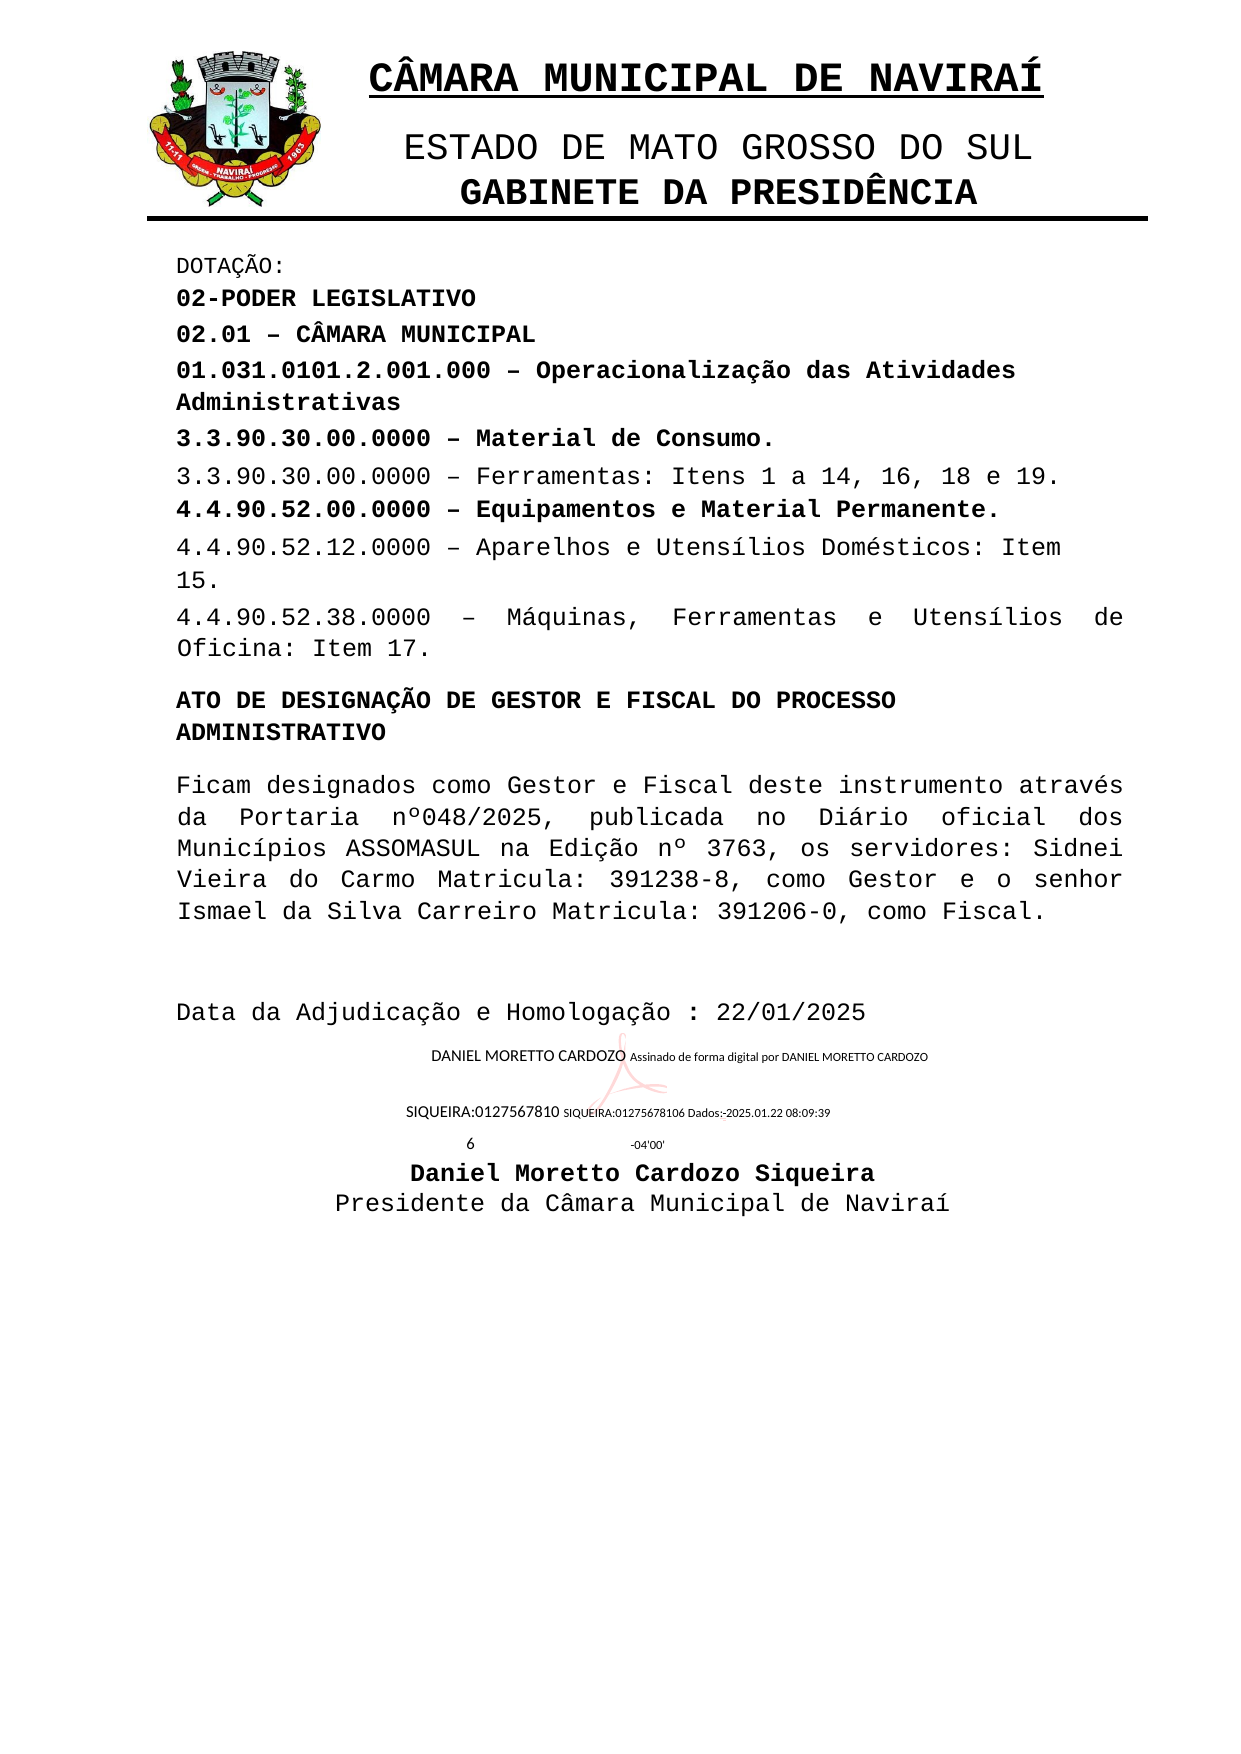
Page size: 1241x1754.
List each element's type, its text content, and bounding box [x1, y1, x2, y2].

text SIQUEIRA:0127567810 SIQUEIRA:01275678106 Dados: 2025.01.22 08:09:39 [176, 1096, 1240, 1125]
text 15. [176, 568, 1124, 596]
text CÂMARA MUNICIPAL DE NAVIRAÍ [321, 57, 1240, 104]
text 6 -04'00' [176, 1128, 1240, 1157]
text DANIEL MORETTO CARDOZO Assinado de forma digital por DANIEL MORETTO CARDOZO [176, 1041, 620, 1069]
text 02.01 – CÂMARA MUNICIPAL [176, 321, 1240, 350]
text 4.4.90.52.38.0000 – Máquinas, Ferramentas e Utensílios de Oficina: Item 17. [176, 604, 1124, 664]
text Administrativas [176, 390, 1240, 418]
text ADMINISTRATIVO [176, 719, 1240, 748]
text ESTADO DE MATO GROSSO DO SUL [403, 128, 1240, 170]
text GABINETE DA PRESIDÊNCIA [459, 173, 1240, 215]
text Data da Adjudicação e Homologação : 22/01/2025 [176, 999, 1124, 1027]
text 4.4.90.52.00.0000 – Equipamentos e Material Permanente. [176, 497, 1240, 525]
text 3.3.90.30.00.0000 – Ferramentas: Itens 1 a 14, 16, 18 e 19. [176, 463, 1124, 492]
text 4.4.90.52.12.0000 – Aparelhos e Utensílios Domésticos: Item [176, 534, 1124, 562]
text 3.3.90.30.00.0000 – Material de Consumo. [176, 426, 1240, 454]
subtitle Daniel Moretto Cardozo Siqueira [177, 1161, 1122, 1189]
text 01.031.0101.2.001.000 – Operacionalização das Atividades [176, 358, 1240, 386]
text Presidente da Câmara Municipal de Naviraí [177, 1191, 1122, 1219]
text DOTAÇÃO: [176, 254, 1124, 280]
text 02-PODER LEGISLATIVO [176, 286, 1240, 314]
text ATO DE DESIGNAÇÃO DE GESTOR E FISCAL DO PROCESSO [176, 687, 1240, 716]
text Ficam designados como Gestor e Fiscal deste instrumento através da Portaria nº048/2025, publicada no Diário oficial dos Municípios ASSOMASUL na Edição nº 3763, os servidores: Sidnei Vieira do Carmo Matricula: 391238-8, como Gestor e o senhor Ismael da Silva Carreiro Matricula: 391206-0, como Fiscal. [176, 773, 1124, 927]
text DANIEL MORETTO CARDOZO Assinado de forma digital por DANIEL MORETTO CARDOZO [625, 1041, 1240, 1069]
